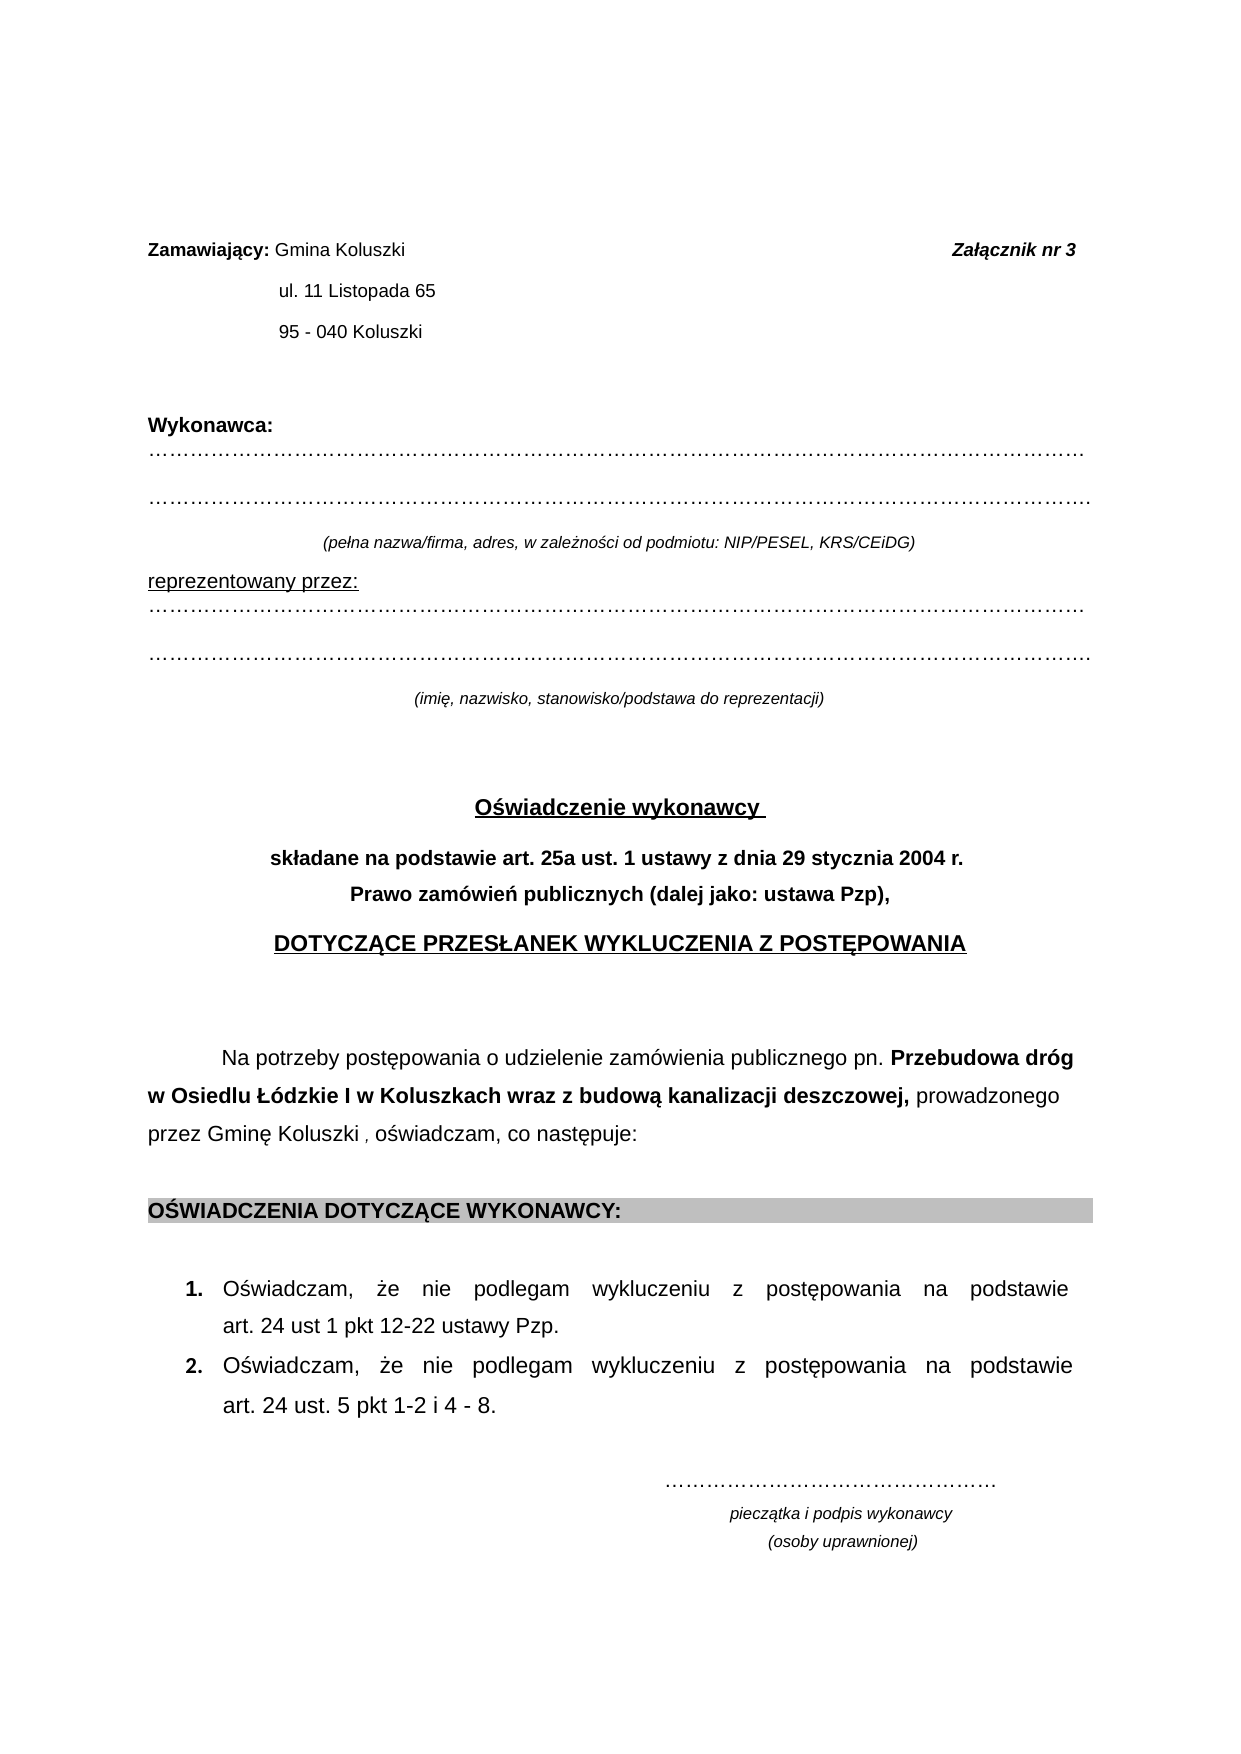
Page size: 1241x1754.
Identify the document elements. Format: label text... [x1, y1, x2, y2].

text Oświadczenie wykonawcy [148, 794, 1093, 820]
text składane na podstawie art. 25a ust. 1 ustawy z dnia 29 stycznia 2004 r. [148, 846, 1093, 870]
text 95 - 040 Koluszki [148, 321, 1093, 343]
text (osoby uprawnionej) [768, 1532, 1093, 1551]
text (imię, nazwisko, stanowisko/podstawa do reprezentacji) [148, 688, 1093, 708]
text ul. 11 Listopada 65 [148, 280, 1093, 301]
text ………………………………………… [148, 1468, 1093, 1492]
text Zamawiający: Gmina Koluszki Załącznik nr 3 [148, 238, 1093, 260]
text Na potrzeby postępowania o udzielenie zamówienia publicznego pn. Przebudowa dróg w Osiedlu Łódzkie I w Koluszkach wraz z budową kanalizacji deszczowej, prowadzonego przez Gminę Koluszki , oświadczam, co następuje: [148, 1045, 1093, 1146]
list Oświadczam, że nie podlegam wykluczeniu z postępowania na podstawie art. 24 ust 1 pkt 12-22 ustawy Pzp. [185, 1275, 1093, 1338]
text DOTYCZĄCE PRZESŁANEK WYKLUCZENIA Z POSTĘPOWANIA [148, 930, 1093, 956]
text Prawo zamówień publicznych (dalej jako: ustawa Pzp), [148, 882, 1093, 906]
text OŚWIADCZENIA DOTYCZĄCE WYKONAWCY: [148, 1198, 1093, 1223]
text reprezentowany przez: [148, 569, 1093, 593]
text pieczątka i podpis wykonawcy [591, 1503, 1093, 1523]
text (pełna nazwa/firma, adres, w zależności od podmiotu: NIP/PESEL, KRS/CEiDG) [148, 533, 1093, 552]
text Wykonawca: [148, 413, 1093, 437]
text ………………………………………………………………………………………………………………………………………………………………………………………………………………………………………………. [148, 437, 1093, 509]
text ………………………………………………………………………………………………………………………………………………………………………………………………………………………………………………. [148, 593, 1093, 664]
list Oświadczam, że nie podlegam wykluczeniu z postępowania na podstawie art. 24 ust. 5 pkt 1-2 i 4 - 8. [185, 1351, 1093, 1418]
